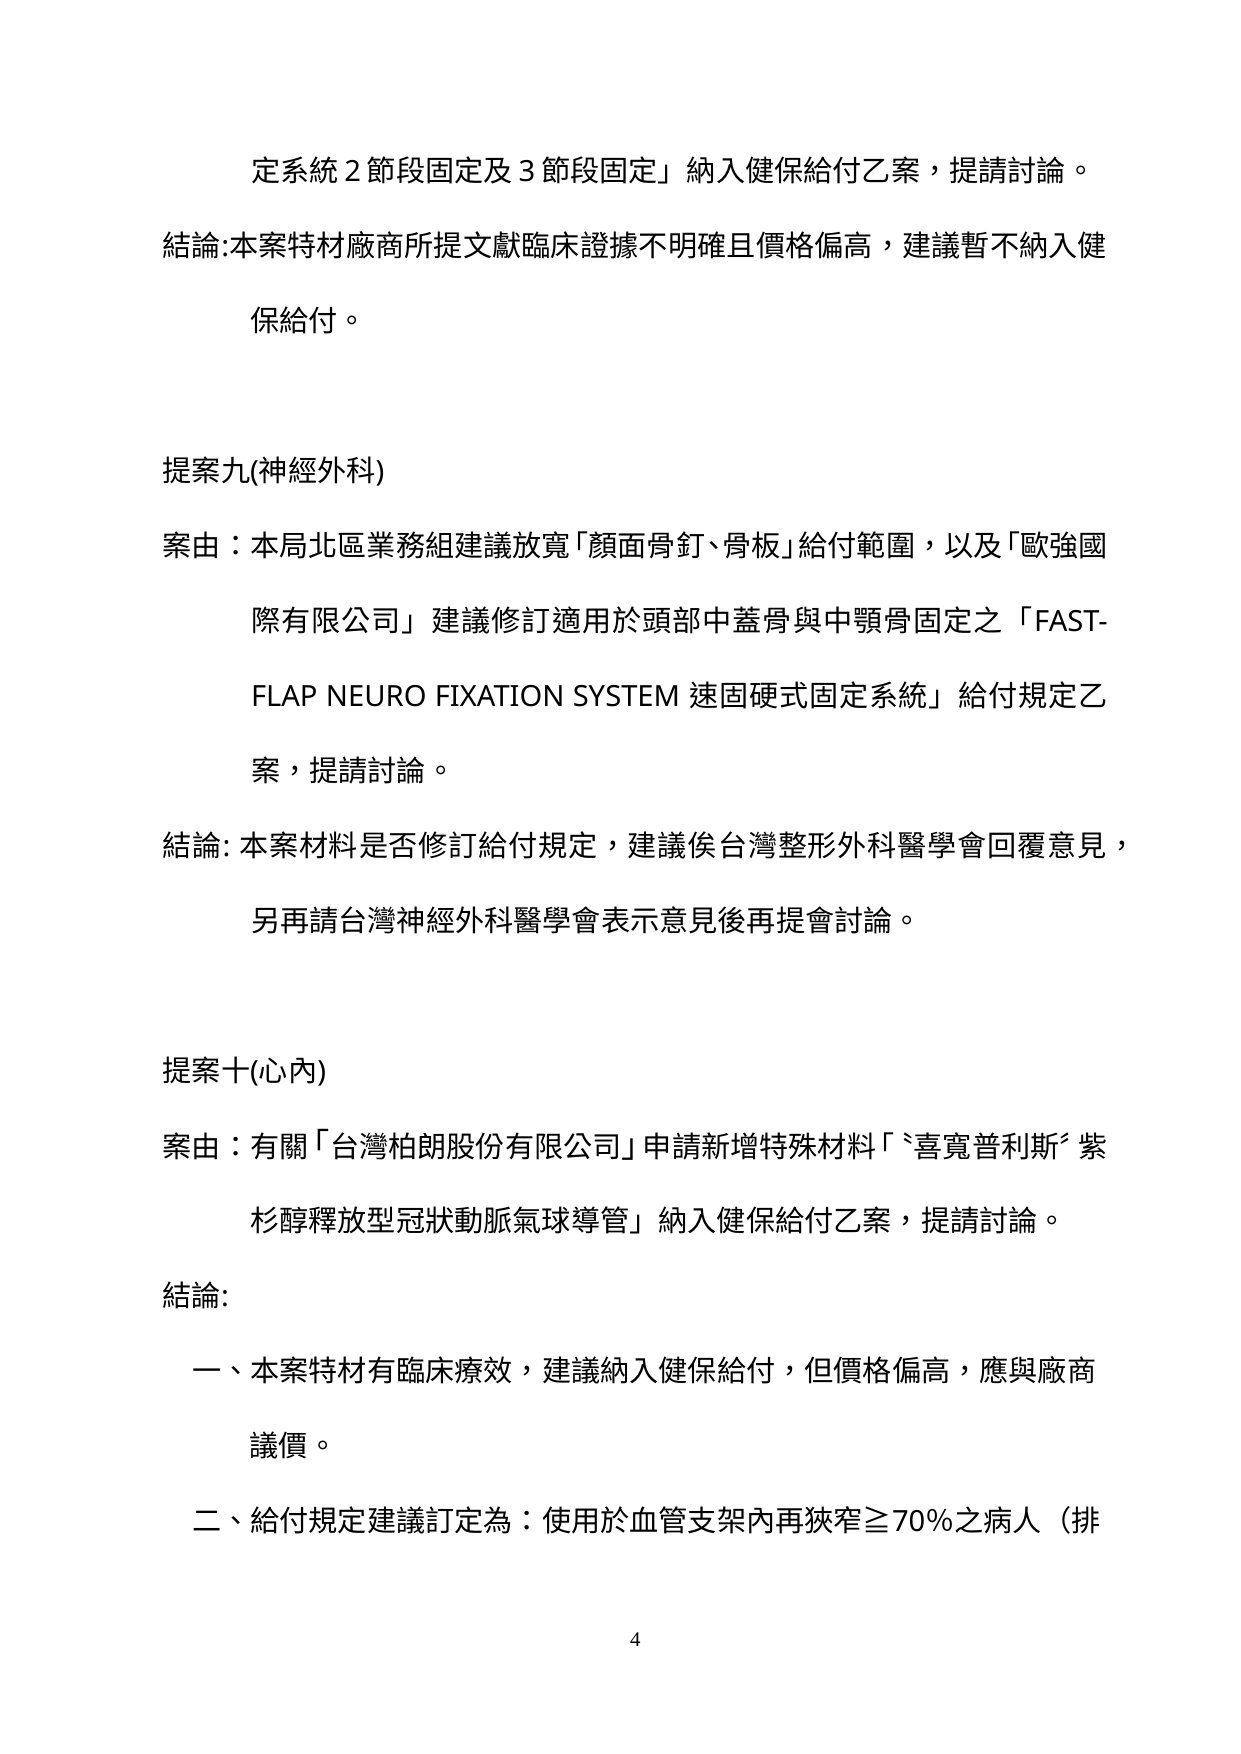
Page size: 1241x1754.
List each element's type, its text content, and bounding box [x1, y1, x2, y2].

text 結論: [162, 1256, 1107, 1331]
text 一、本案特材有臨床療效，建議納入健保給付，但價格偏高，應與廠商議價。 [192, 1331, 1107, 1481]
text 定系統2節段固定及3節段固定」納入健保給付乙案，提請討論。 [162, 131, 1107, 206]
text 結論:本案特材廠商所提文獻臨床證據不明確且價格偏高，建議暫不納入健保給付。 [162, 206, 1107, 356]
text 提案九(神經外科) [162, 431, 1107, 506]
text 案由：有關「台灣柏朗股份有限公司」申請新增特殊材料「〝喜寬普利斯〞紫杉醇釋放型冠狀動脈氣球導管」納入健保給付乙案，提請討論。 [162, 1106, 1107, 1256]
text 案由：本局北區業務組建議放寬「顏面骨釘、骨板」給付範圍，以及「歐強國際有限公司」建議修訂適用於頭部中蓋骨與中顎骨固定之「FAST-FLAP NEURO FIXATION SYSTEM 速固硬式固定系統」給付規定乙案，提請討論。 [162, 506, 1107, 806]
text 二、給付規定建議訂定為：使用於血管支架內再狹窄≧70％之病人（排 [192, 1481, 1107, 1556]
text 提案十(心內) [162, 1031, 1107, 1106]
text 結論: 本案材料是否修訂給付規定，建議俟台灣整形外科醫學會回覆意見，另再請台灣神經外科醫學會表示意見後再提會討論。 [162, 806, 1107, 956]
